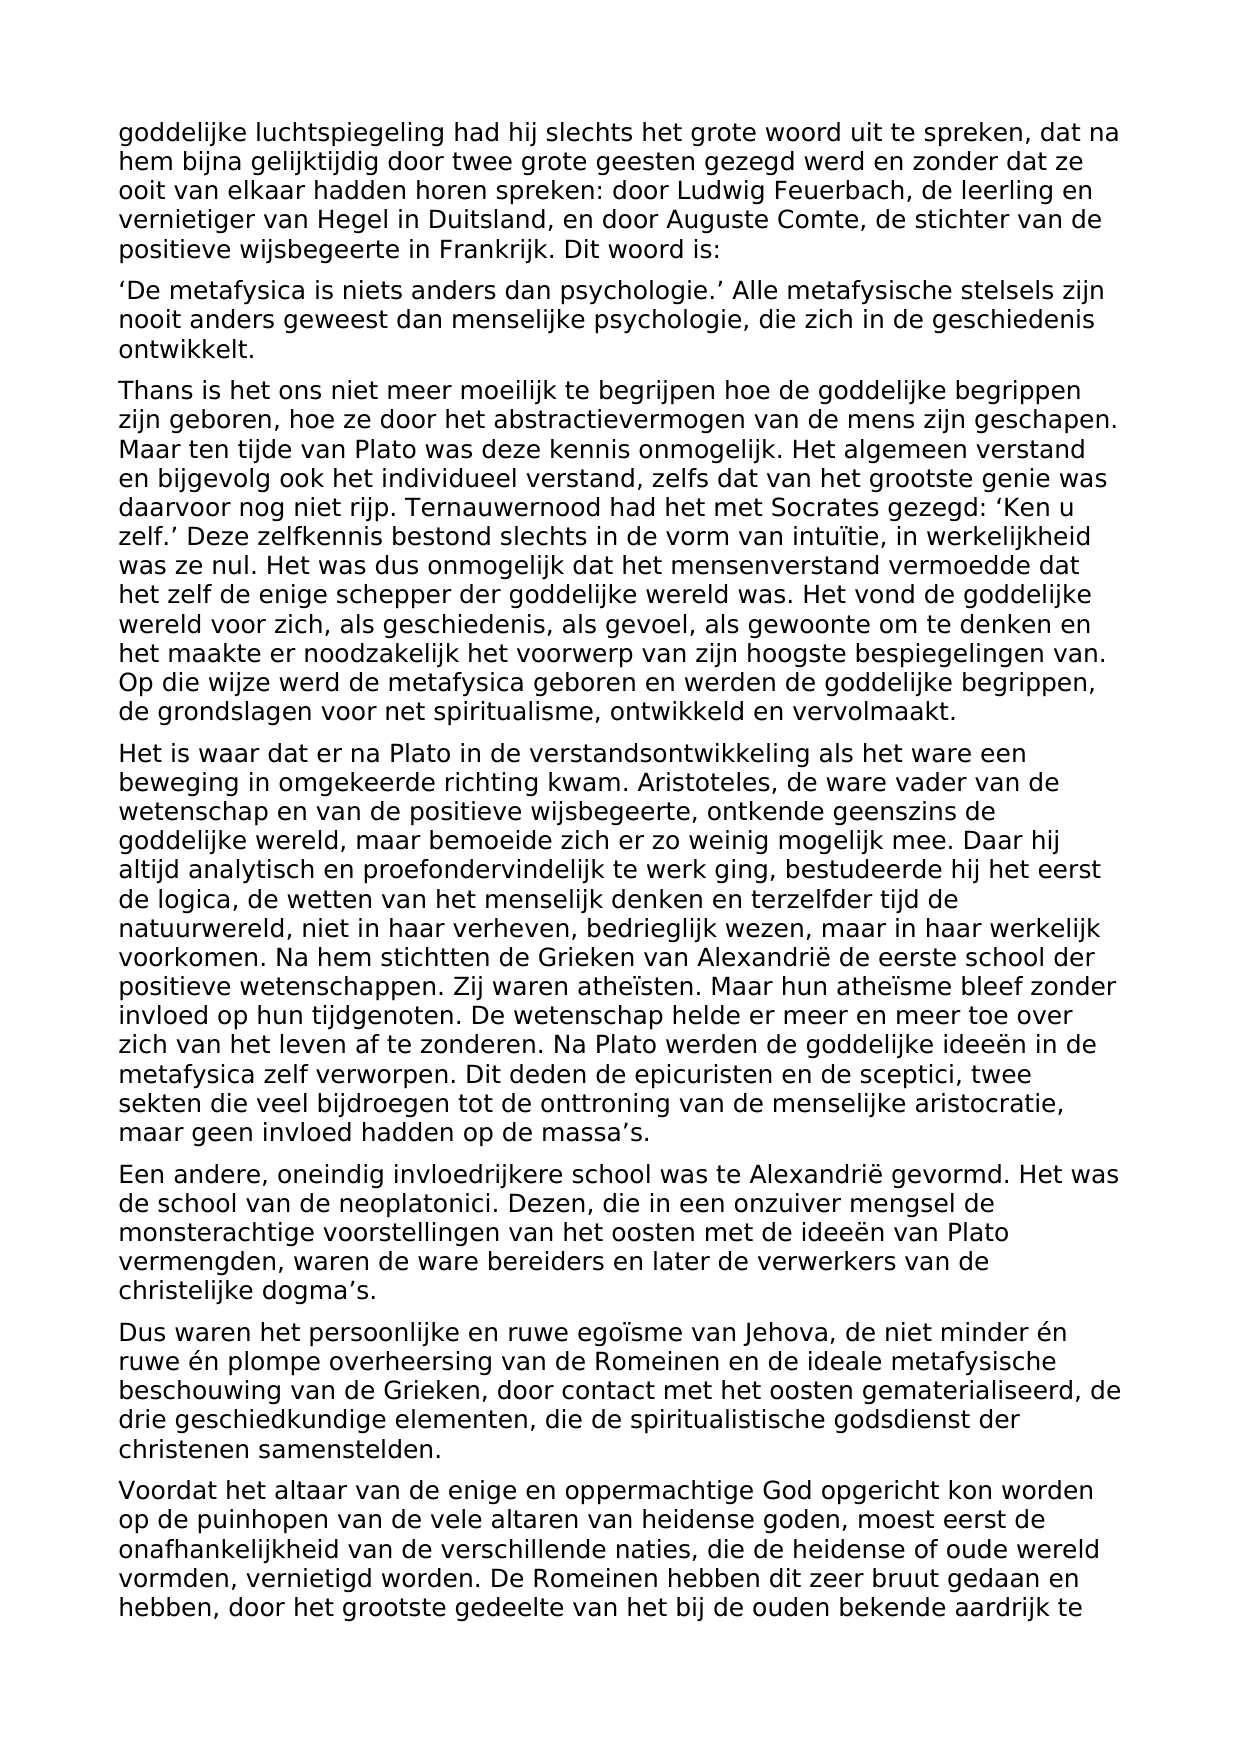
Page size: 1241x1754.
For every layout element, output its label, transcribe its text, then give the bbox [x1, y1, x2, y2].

text Dus waren het persoonlijke en ruwe egoïsme van Jehova, de niet minder én ruwe én plompe overheersing van de Romeinen en de ideale metafysische beschouwing van de Grieken, door contact met het oosten gematerialiseerd, de drie geschiedkundige elementen, die de spiritualistische godsdienst der christenen samenstelden. [118, 1318, 1122, 1464]
text Voordat het altaar van de enige en oppermachtige God opgericht kon worden op de puinhopen van de vele altaren van heidense goden, moest eerst de onafhankelijkheid van de verschillende naties, die de heidense of oude wereld vormden, vernietigd worden. De Romeinen hebben dit zeer bruut gedaan en hebben, door het grootste gedeelte van het bij de ouden bekende aardrijk te [118, 1476, 1122, 1622]
text Het is waar dat er na Plato in de verstandsontwikkeling als het ware een beweging in omgekeerde richting kwam. Aristoteles, de ware vader van de wetenschap en van de positieve wijsbegeerte, ontkende geenszins de goddelijke wereld, maar bemoeide zich er zo weinig mogelijk mee. Daar hij altijd analytisch en proefondervindelijk te werk ging, bestudeerde hij het eerst de logica, de wetten van het menselijk denken en terzelfder tijd de natuurwereld, niet in haar verheven, bedrieglijk wezen, maar in haar werkelijk voorkomen. Na hem stichtten de Grieken van Alexandrië de eerste school der positieve wetenschappen. Zij waren atheïsten. Maar hun atheïsme bleef zonder invloed op hun tijdgenoten. De wetenschap helde er meer en meer toe over zich van het leven af te zonderen. Na Plato werden de goddelijke ideeën in de metafysica zelf verworpen. Dit deden de epicuristen en de sceptici, twee sekten die veel bijdroegen tot de onttroning van de menselijke aristocratie, maar geen invloed hadden op de massa’s. [118, 739, 1122, 1147]
text Een andere, oneindig invloedrijkere school was te Alexandrië gevormd. Het was de school van de neoplatonici. Dezen, die in een onzuiver mengsel de monsterachtige voorstellingen van het oosten met de ideeën van Plato vermengden, waren de ware bereiders en later de verwerkers van de christelijke dogma’s. [118, 1160, 1122, 1306]
text ‘De metafysica is niets anders dan psychologie.’ Alle metafysische stelsels zijn nooit anders geweest dan menselijke psychologie, die zich in de geschiedenis ontwikkelt. [118, 276, 1122, 364]
text Thans is het ons niet meer moeilijk te begrijpen hoe de goddelijke begrippen zijn geboren, hoe ze door het abstractievermogen van de mens zijn geschapen. Maar ten tijde van Plato was deze kennis onmogelijk. Het algemeen verstand en bijgevolg ook het individueel verstand, zelfs dat van het grootste genie was daarvoor nog niet rijp. Ternauwernood had het met Socrates gezegd: ‘Ken u zelf.’ Deze zelfkennis bestond slechts in de vorm van intuïtie, in werkelijkheid was ze nul. Het was dus onmogelijk dat het mensenverstand vermoedde dat het zelf de enige schepper der goddelijke wereld was. Het vond de goddelijke wereld voor zich, als geschiedenis, als gevoel, als gewoonte om te denken en het maakte er noodzakelijk het voorwerp van zijn hoogste bespiegelingen van. Op die wijze werd de metafysica geboren en werden de goddelijke begrippen, de grondslagen voor net spiritualisme, ontwikkeld en vervolmaakt. [118, 376, 1122, 726]
text goddelijke luchtspiegeling had hij slechts het grote woord uit te spreken, dat na hem bijna gelijktijdig door twee grote geesten gezegd werd en zonder dat ze ooit van elkaar hadden horen spreken: door Ludwig Feuerbach, de leerling en vernietiger van Hegel in Duitsland, en door Auguste Comte, de stichter van de positieve wijsbegeerte in Frankrijk. Dit woord is: [118, 118, 1122, 264]
